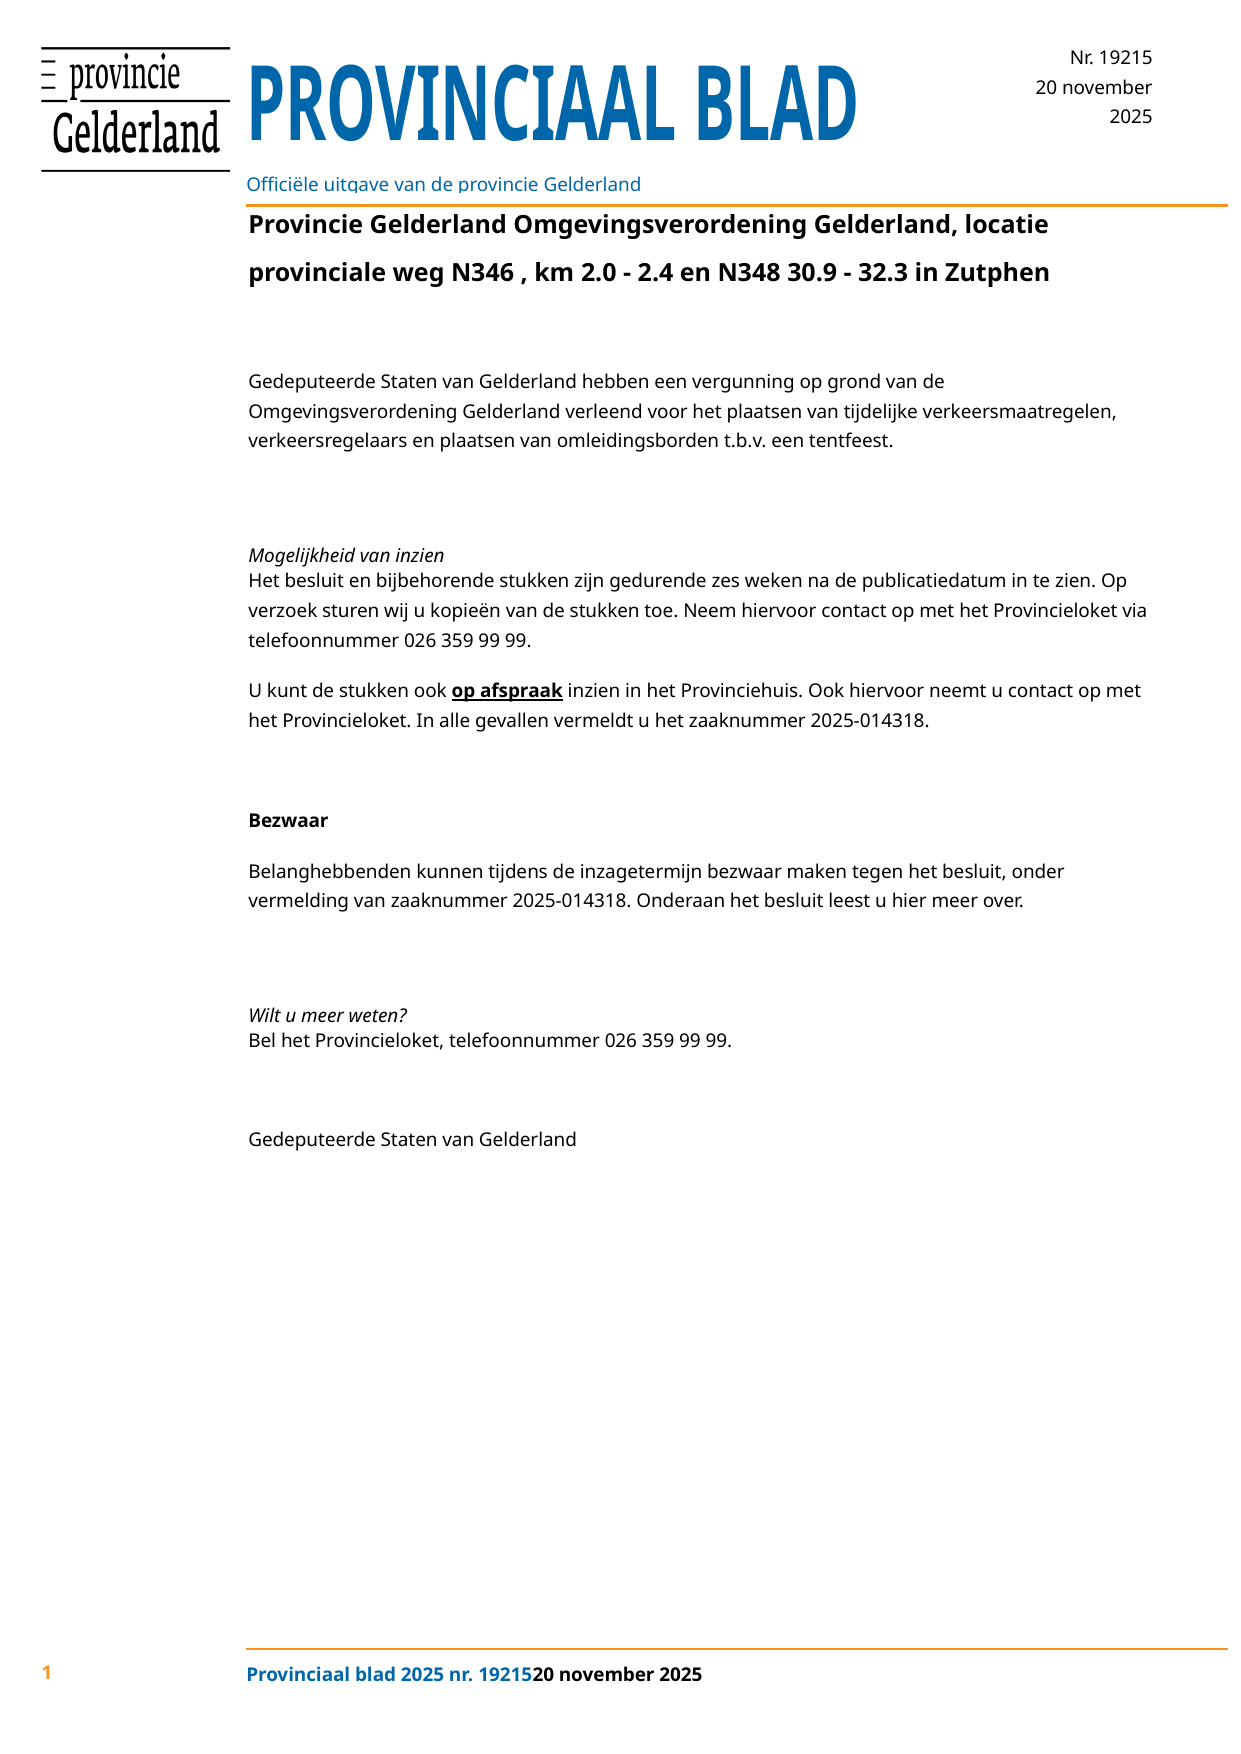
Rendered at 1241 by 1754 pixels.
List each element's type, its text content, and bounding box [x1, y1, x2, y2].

text Wilt u meer weten? [248, 1002, 1152, 1028]
text Mogelijkheid van inzien [248, 542, 1152, 568]
text Provincie Gelderland Omgevingsverordening Gelderland, locatie provinciale weg N346 , km 2.0 - 2.4 en N348 30.9 - 32.3 in Zutphen [248, 207, 1152, 288]
text Het besluit en bijbehorende stukken zijn gedurende zes weken na de publicatiedatum in te zien. Op verzoek sturen wij u kopieën van de stukken toe. Neem hiervoor contact op met het Provincieloket via telefoonnummer 026 359 99 99. [248, 568, 1152, 652]
text U kunt de stukken ook op afspraak inzien in het Provinciehuis. Ook hiervoor neemt u contact op met het Provincieloket. In alle gevallen vermeldt u het zaaknummer 2025-014318. [248, 677, 1152, 732]
text Bezwaar [248, 808, 1152, 833]
text Bel het Provincieloket, telefoonnummer 026 359 99 99. [248, 1028, 1152, 1053]
text Belanghebbenden kunnen tijdens de inzagetermijn bezwaar maken tegen het besluit, onder vermelding van zaaknummer 2025-014318. Onderaan het besluit leest u hier meer over. [248, 858, 1152, 913]
picture [41, 47, 231, 172]
text Gedeputeerde Staten van Gelderland [248, 1126, 1152, 1152]
text Gedeputeerde Staten van Gelderland hebben een vergunning op grond van de Omgevingsverordening Gelderland verleend voor het plaatsen van tijdelijke verkeersmaatregelen, verkeersregelaars en plaatsen van omleidingsborden t.b.v. een tentfeest. [248, 368, 1152, 453]
